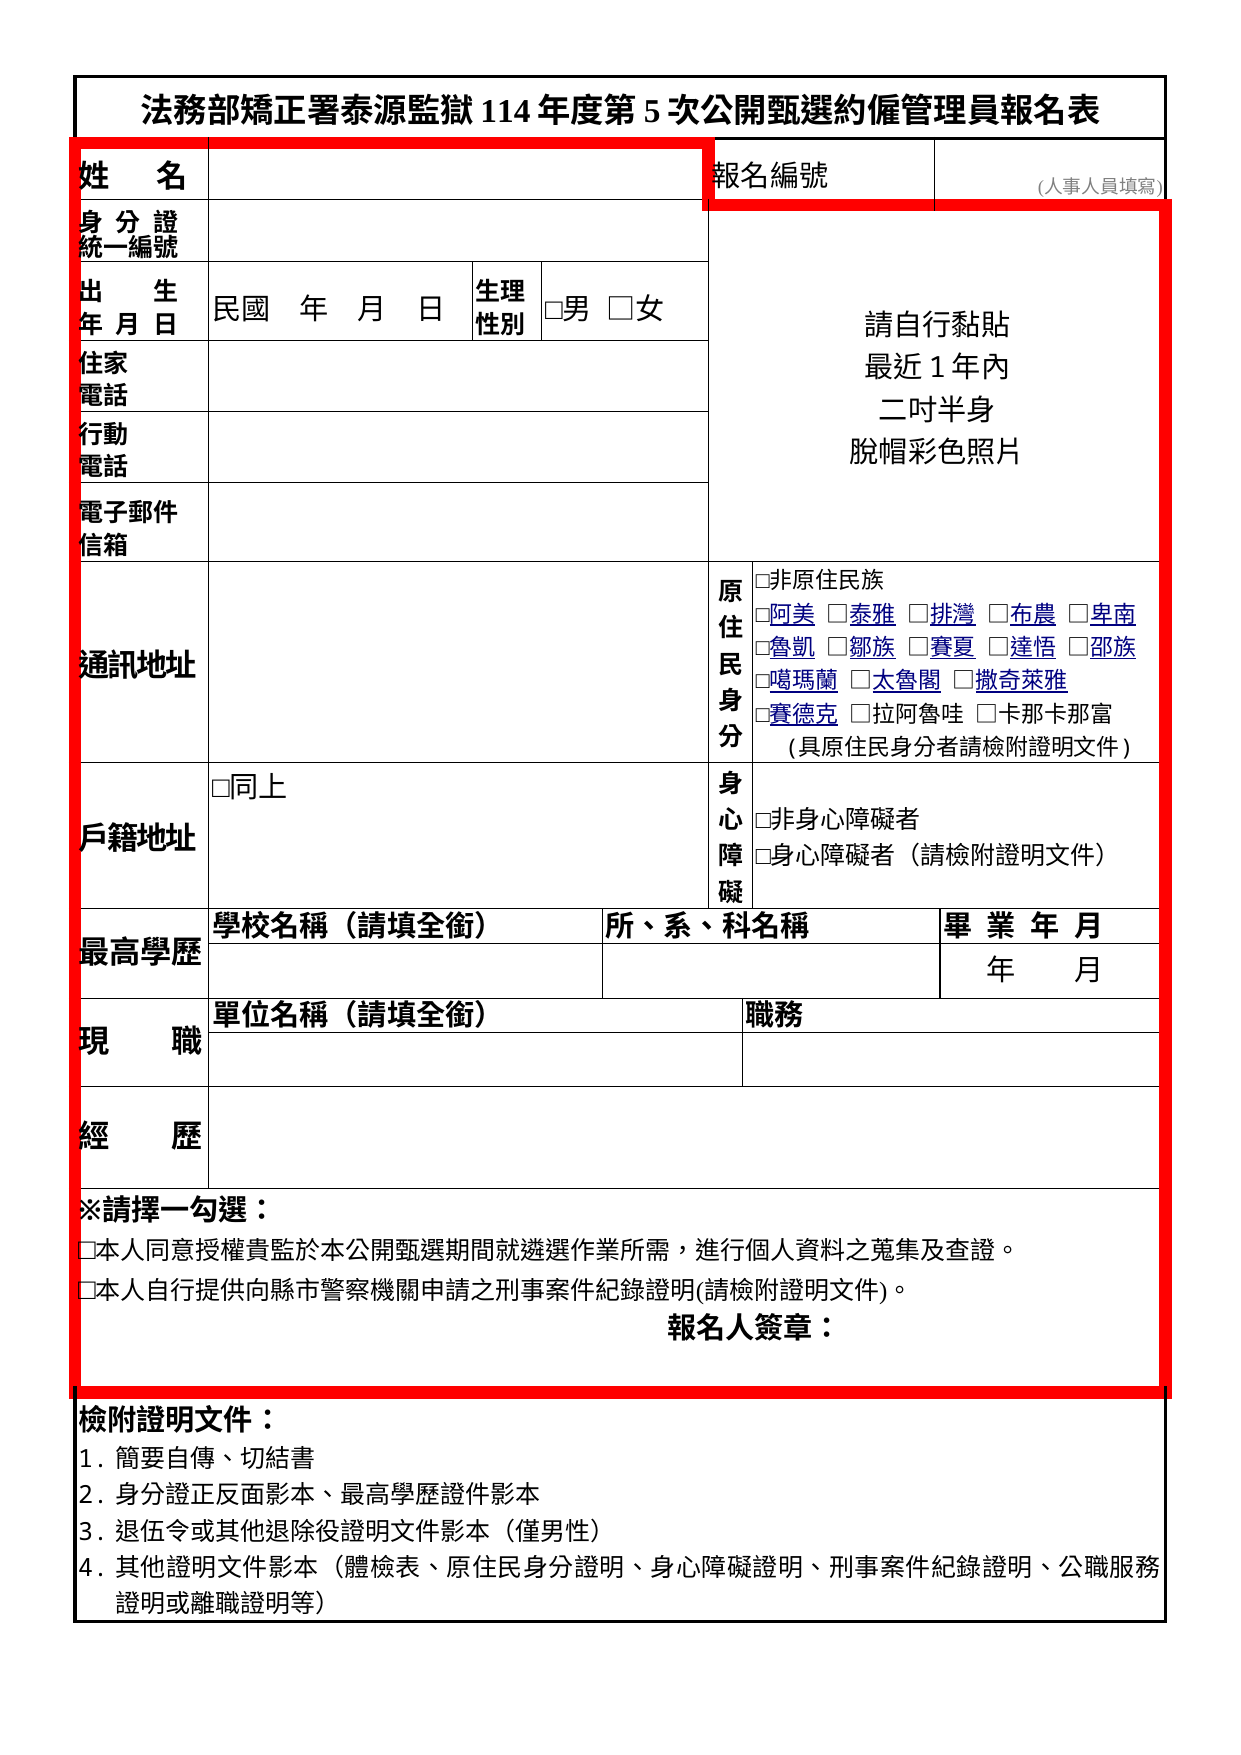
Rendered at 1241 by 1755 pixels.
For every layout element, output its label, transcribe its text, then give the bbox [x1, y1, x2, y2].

table_cell ※請擇一勾選： □本人同意授權貴監於本公開甄選期間就遴選作業所需，進行個人資料之蒐集及查證。 □本人自行提供向縣市警察機關申請之刑事案件紀錄證明(請檢附證明文件)。 報名人簽章： [81, 1189, 1159, 1386]
table_cell 原 住 民 身 分 [709, 562, 752, 762]
table_cell [209, 1033, 742, 1086]
table_cell [209, 200, 708, 261]
table_cell 畢 業 年 月 [941, 909, 1159, 943]
table_cell 電子郵件 信箱 [81, 483, 208, 561]
table_cell 職務 [743, 999, 1159, 1032]
table_cell 通訊地址 [81, 562, 208, 762]
table_cell 民國 年 月 日 [209, 262, 472, 340]
table_header 法務部矯正署泰源監獄114年度第5次公開甄選約僱管理員報名表 [77, 78, 1164, 137]
table_cell [209, 412, 708, 482]
table_cell 經 歷 [81, 1087, 208, 1187]
table_cell □男 □女 [542, 262, 708, 340]
table_cell 學校名稱（請填全銜） [209, 909, 602, 943]
table_cell 出 生 年 月 日 [81, 262, 208, 340]
table_cell 行動 電話 [81, 412, 208, 482]
table_cell 住家 電話 [81, 341, 208, 411]
table_cell [209, 341, 708, 411]
table_cell [209, 1087, 1159, 1187]
table_cell 身 分 證 統一編號 [81, 200, 208, 261]
table_cell 身心障礙 [709, 763, 752, 908]
table_cell [209, 149, 702, 199]
table_cell [603, 944, 939, 998]
table_cell □同上 [209, 763, 708, 908]
table_cell □非身心障礙者 □身心障礙者（請檢附證明文件） [753, 763, 1159, 908]
table_cell 生理 性別 [473, 262, 541, 340]
table_cell [209, 562, 708, 762]
table_cell (人事人員填寫) [935, 140, 1164, 199]
table_cell 請自行黏貼 最近1年內 二吋半身 脫帽彩色照片 [709, 211, 1159, 561]
table_cell 年 月 [941, 944, 1159, 998]
table_cell 戶籍地址 [81, 763, 208, 908]
table_cell 最高學歷 [81, 909, 208, 998]
table_cell [209, 483, 708, 561]
table_cell [743, 1033, 1159, 1086]
table_cell 所、系、科名稱 [603, 909, 939, 943]
table_cell 單位名稱（請填全銜） [209, 999, 742, 1032]
table_cell [209, 944, 602, 998]
table_cell 現 職 [81, 999, 208, 1086]
table_cell 姓 名 [81, 149, 208, 199]
table_cell 報名編號 [715, 140, 934, 199]
table_cell 檢附證明文件： 簡要自傳、切結書 身分證正反面影本、最高學歷證件影本 退伍令或其他退除役證明文件影本（僅男性） 其他證明文件影本（體檢表、原住民身分證明、身心障礙證明、刑事案件紀錄證明、公職服務證明或離職證明等） [77, 1399, 1164, 1620]
table_cell □非原住民族 □阿美 □泰雅 □排灣 □布農 □卑南 □魯凱 □鄒族 □賽夏 □達悟 □邵族 □噶瑪蘭 □太魯閣 □撒奇萊雅 □賽德克 □拉阿魯哇 □卡那卡那富 (具原住民身分者請檢附證明文件) [753, 562, 1159, 762]
